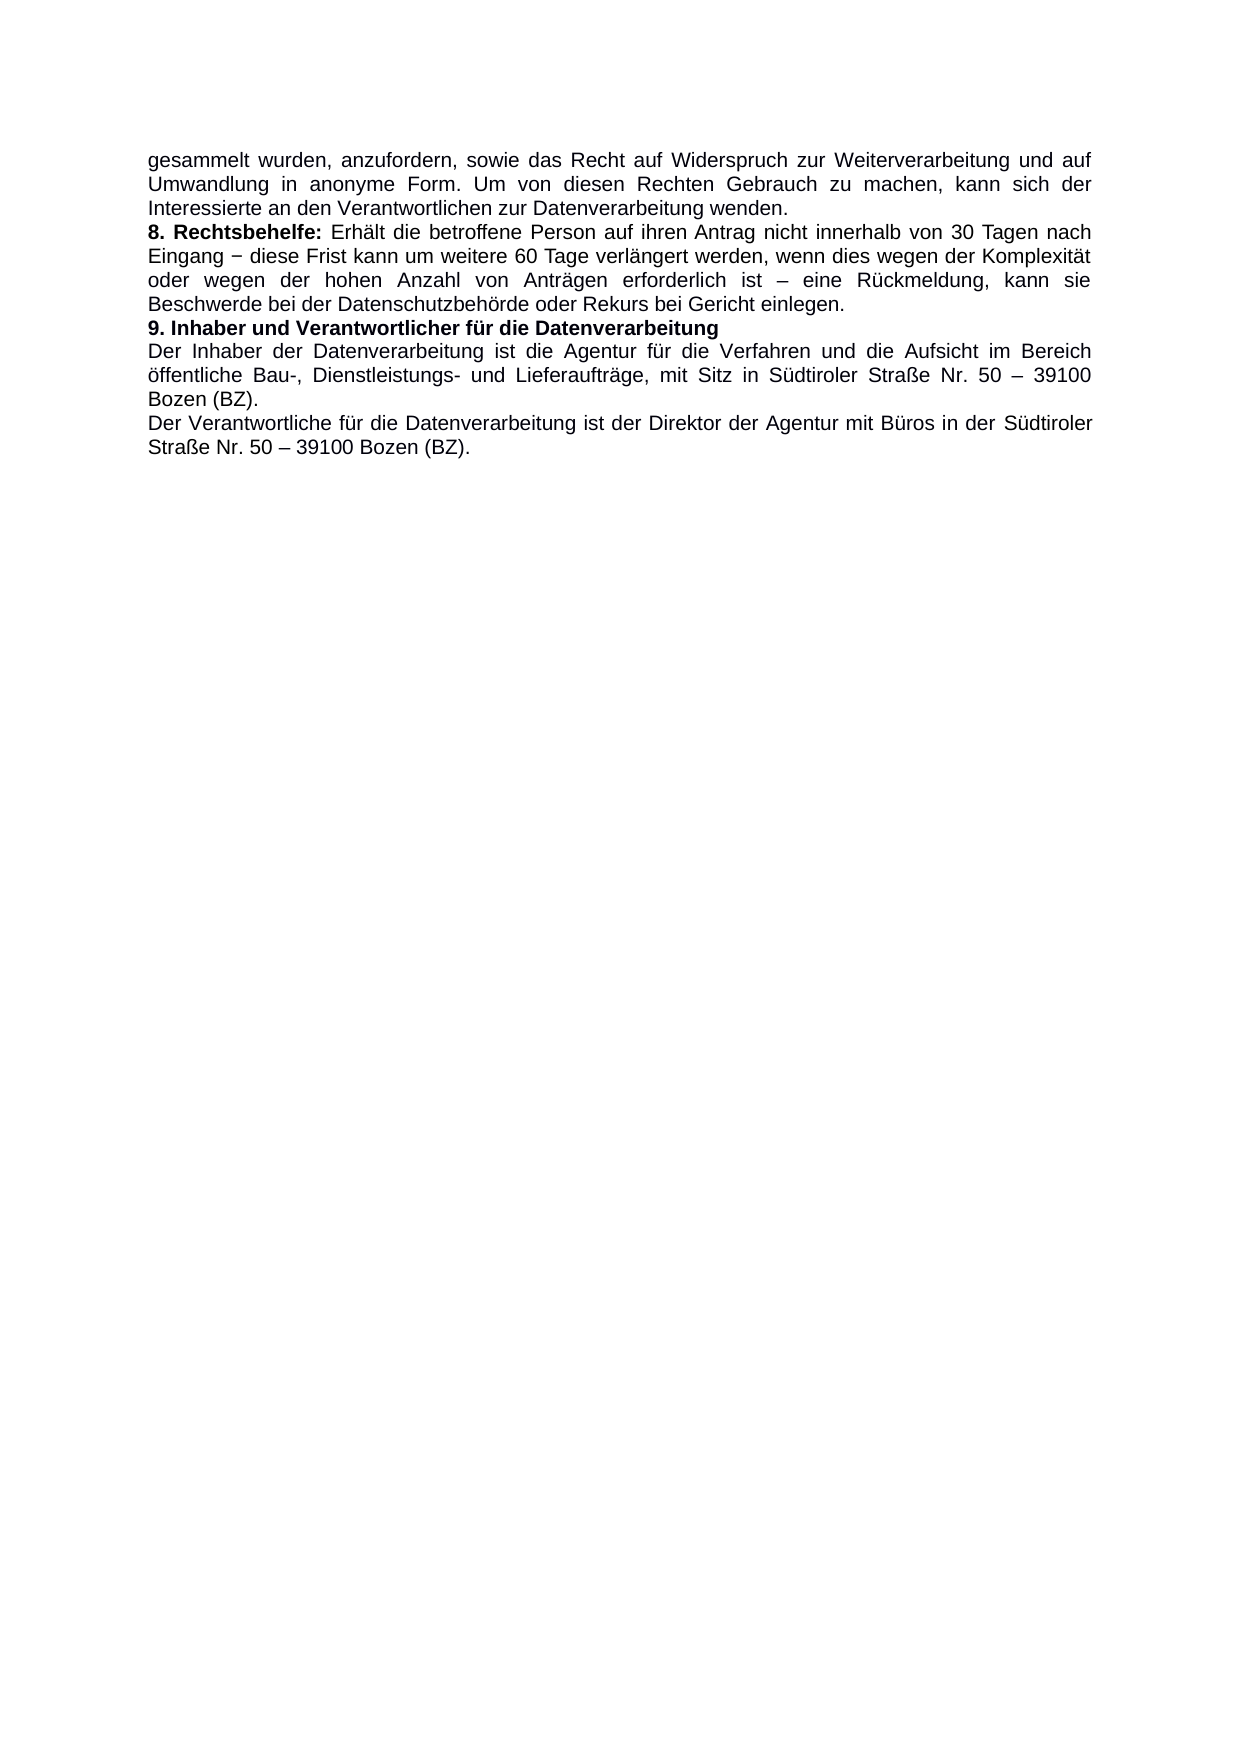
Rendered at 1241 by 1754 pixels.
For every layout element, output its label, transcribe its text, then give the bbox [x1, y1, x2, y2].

text 9. Inhaber und Verantwortlicher für die Datenverarbeitung [148, 315, 1093, 339]
text gesammelt wurden, anzufordern, sowie das Recht auf Widerspruch zur Weiterverarbeitung und auf Umwandlung in anonyme Form. Um von diesen Rechten Gebrauch zu machen, kann sich der Interessierte an den Verantwortlichen zur Datenverarbeitung wenden. [148, 148, 1093, 219]
text Der Verantwortliche für die Datenverarbeitung ist der Direktor der Agentur mit Büros in der Südtiroler Straße Nr. 50 – 39100 Bozen (BZ). [148, 411, 1093, 459]
text Der Inhaber der Datenverarbeitung ist die Agentur für die Verfahren und die Aufsicht im Bereich öffentliche Bau-, Dienstleistungs- und Lieferaufträge, mit Sitz in Südtiroler Straße Nr. 50 – 39100 Bozen (BZ). [148, 339, 1093, 411]
text 8. Rechtsbehelfe: Erhält die betroffene Person auf ihren Antrag nicht innerhalb von 30 Tagen nach Eingang − diese Frist kann um weitere 60 Tage verlängert werden, wenn dies wegen der Komplexität oder wegen der hohen Anzahl von Anträgen erforderlich ist – eine Rückmeldung, kann sie Beschwerde bei der Datenschutzbehörde oder Rekurs bei Gericht einlegen. [148, 219, 1093, 315]
